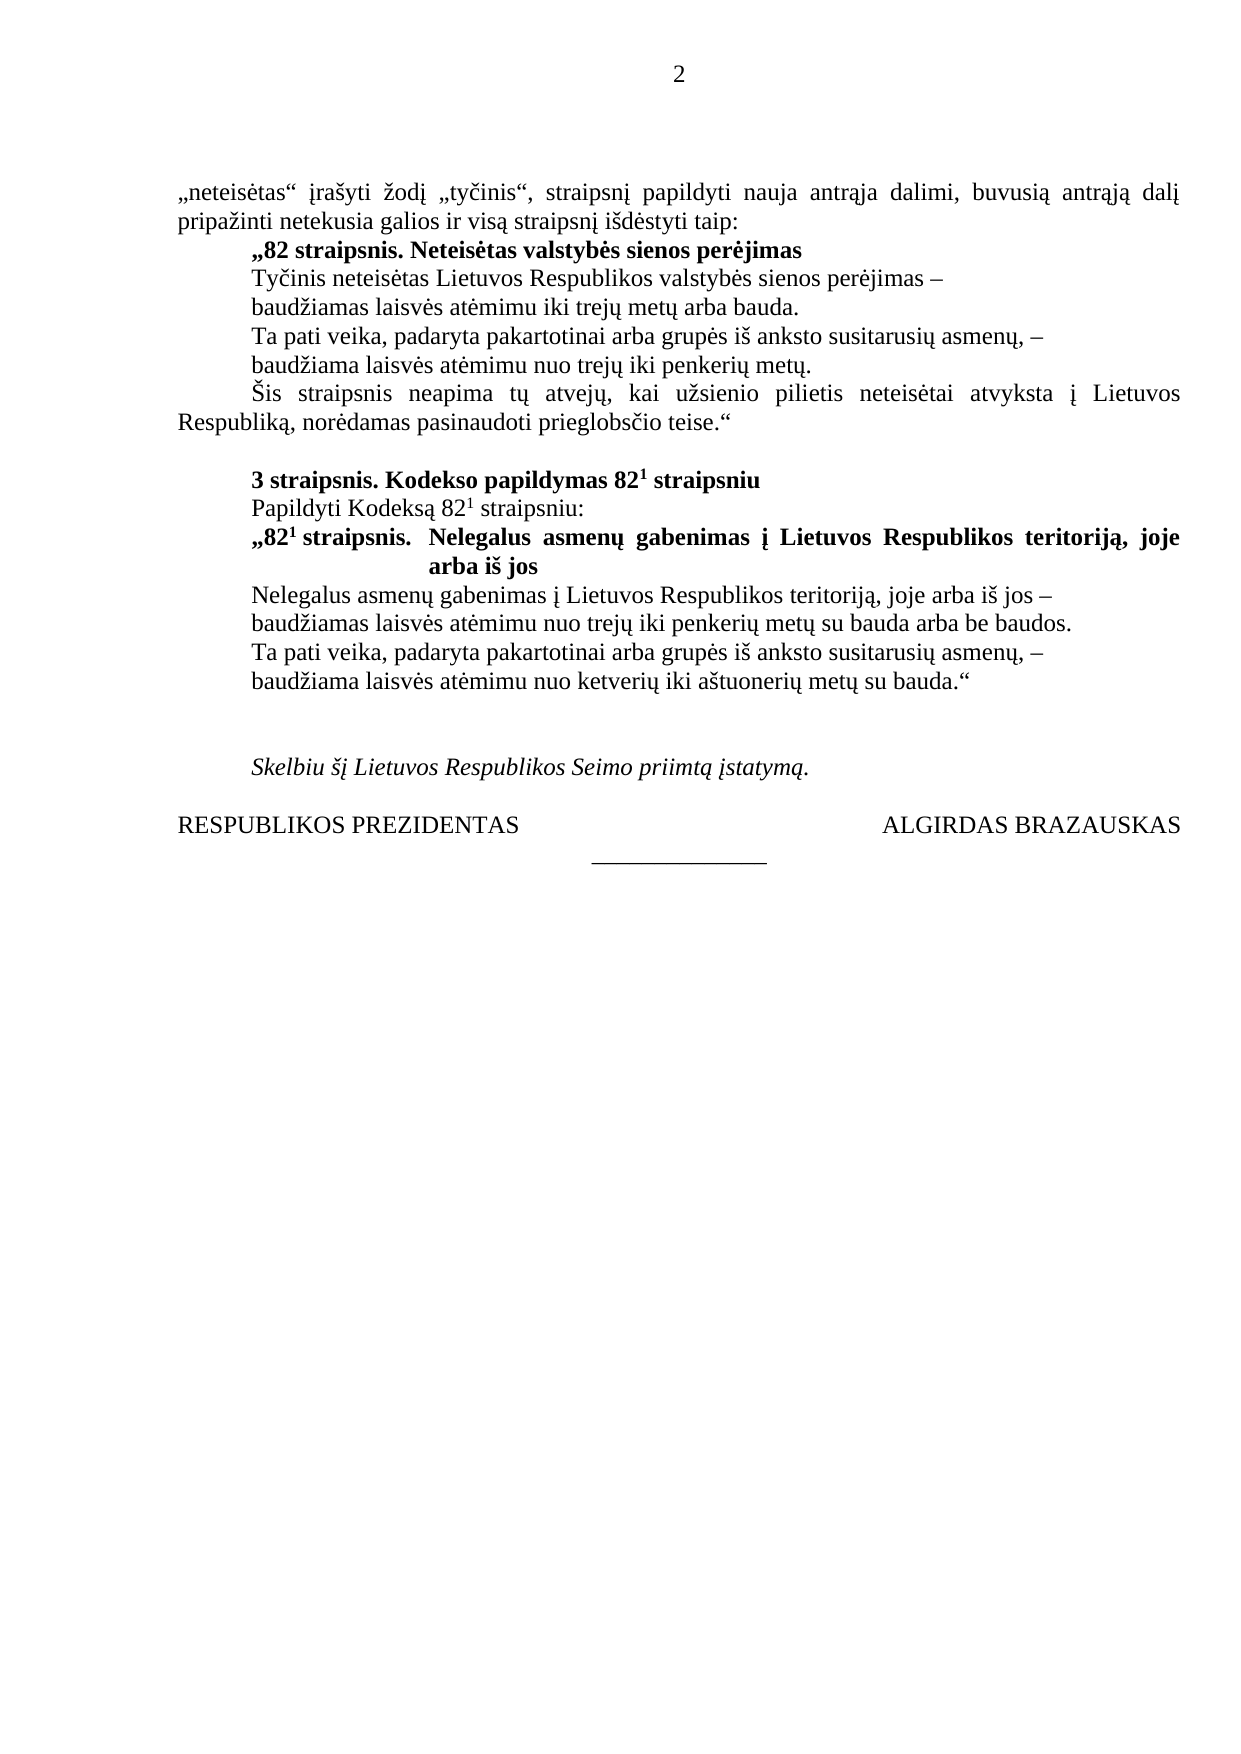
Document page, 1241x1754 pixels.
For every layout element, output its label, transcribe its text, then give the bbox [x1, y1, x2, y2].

text Papildyti Kodeksą 821 straipsniu: [177, 493, 1181, 522]
text baudžiamas laisvės atėmimu nuo trejų iki penkerių metų su bauda arba be baudos. [177, 608, 1181, 637]
text baudžiamas laisvės atėmimu iki trejų metų arba bauda. [177, 292, 1181, 321]
text baudžiama laisvės atėmimu nuo ketverių iki aštuonerių metų su bauda.“ [177, 666, 1181, 695]
text RESPUBLIKOS PREZIDENTAS ALGIRDAS BRAZAUSKAS [177, 810, 1181, 838]
text Tyčinis neteisėtas Lietuvos Respublikos valstybės sienos perėjimas – [177, 263, 1181, 292]
text Ta pati veika, padaryta pakartotinai arba grupės iš anksto susitarusių asmenų, – [177, 321, 1181, 350]
text Šis straipsnis neapima tų atvejų, kai užsienio pilietis neteisėtai atvyksta į Lietuvos Respubliką, norėdamas pasinaudoti prieglobsčio teise.“ [177, 378, 1181, 436]
text Skelbiu šį Lietuvos Respublikos Seimo priimtą įstatymą. [177, 752, 1181, 781]
text „82 straipsnis. Neteisėtas valstybės sienos perėjimas [177, 235, 1181, 263]
text ______________ [177, 838, 1181, 867]
text 3 straipsnis. Kodekso papildymas 821 straipsniu [177, 465, 1181, 493]
text baudžiama laisvės atėmimu nuo trejų iki penkerių metų. [177, 350, 1181, 378]
text Nelegalus asmenų gabenimas į Lietuvos Respublikos teritoriją, joje arba iš jos – [177, 580, 1181, 608]
text „neteisėtas“ įrašyti žodį „tyčinis“, straipsnį papildyti nauja antrąja dalimi, buvusią antrąją dalį pripažinti netekusia galios ir visą straipsnį išdėstyti taip: [177, 177, 1181, 235]
text Ta pati veika, padaryta pakartotinai arba grupės iš anksto susitarusių asmenų, – [177, 637, 1181, 666]
text „821 straipsnis. Nelegalus asmenų gabenimas į Lietuvos Respublikos teritoriją, joje arba iš jos [251, 522, 1181, 580]
